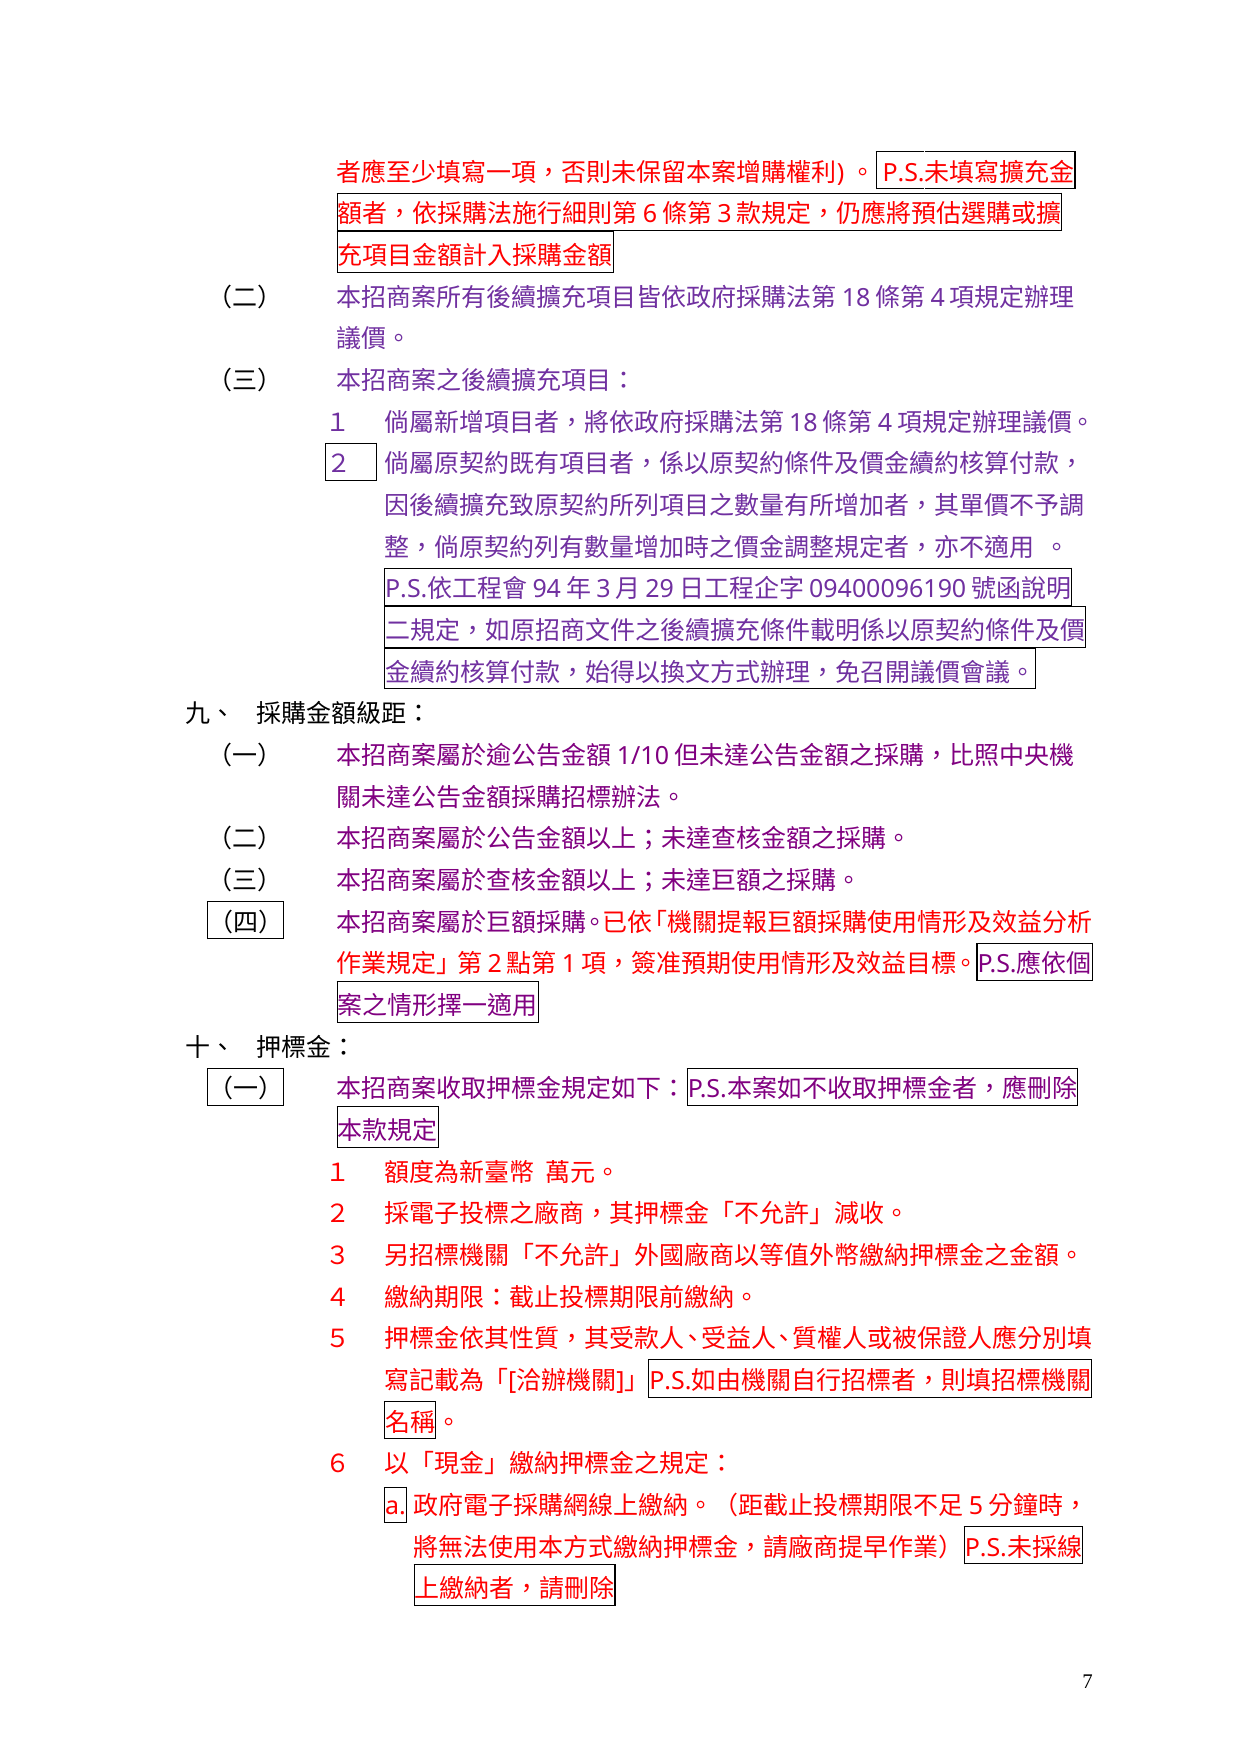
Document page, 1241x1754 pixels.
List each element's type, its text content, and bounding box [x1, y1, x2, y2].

subtitle 者應至少填寫一項，否則未保留本案增購權利) 。 P.S.未填寫擴充金額者，依採購法施行細則第6條第3款規定，仍應將預估選購或擴充項目金額計入採購金額 [207, 148, 1079, 273]
subtitle 政府電子採購網線上繳納。（距截止投標期限不足5分鐘時，將無法使用本方式繳納押標金，請廠商提早作業）P.S.未採線上繳納者，請刪除 [384, 1481, 1092, 1606]
subtitle 本招商案所有後續擴充項目皆依政府採購法第18條第4項規定辦理議價。 [207, 273, 1092, 356]
subtitle 本招商案屬於查核金額以上；未達巨額之採購。 [207, 856, 1092, 898]
subtitle 本招商案屬於公告金額以上；未達查核金額之採購。 [207, 814, 1092, 856]
subtitle 倘屬新增項目者，將依政府採購法第18條第4項規定辦理議價。 [325, 398, 1092, 439]
subtitle 本招商案屬於逾公告金額1/10但未達公告金額之採購，比照中央機關未達公告金額採購招標辦法。 [207, 731, 1092, 814]
subtitle 本招商案屬於巨額採購。已依「機關提報巨額採購使用情形及效益分析作業規定」第2點第1項，簽准預期使用情形及效益目標。P.S.應依個案之情形擇一適用 [207, 898, 1092, 1023]
subtitle 押標金： [185, 1023, 1079, 1064]
subtitle 押標金依其性質，其受款人、受益人、質權人或被保證人應分別填寫記載為「[洽辦機關]」P.S.如由機關自行招標者，則填招標機關名稱。 [325, 1314, 1092, 1439]
subtitle 額度為新臺幣 萬元。 [325, 1148, 1092, 1189]
subtitle 另招標機關「不允許」外國廠商以等值外幣繳納押標金之金額。 [325, 1231, 1092, 1273]
subtitle 本招商案之後續擴充項目： [207, 356, 1092, 398]
subtitle 繳納期限：截止投標期限前繳納。 [325, 1273, 1092, 1314]
subtitle 採購金額級距： [185, 689, 1079, 731]
subtitle 本招商案收取押標金規定如下：P.S.本案如不收取押標金者，應刪除本款規定 [207, 1064, 1092, 1148]
subtitle 採電子投標之廠商，其押標金「不允許」減收。 [325, 1189, 1092, 1231]
subtitle 倘屬原契約既有項目者，係以原契約條件及價金續約核算付款，因後續擴充致原契約所列項目之數量有所增加者，其單價不予調整，倘原契約列有數量增加時之價金調整規定者，亦不適用。P.S.依工程會94年3月29日工程企字09400096190號函說明二規定，如原招商文件之後續擴充條件載明係以原契約條件及價金續約核算付款，始得以換文方式辦理，免召開議價會議。 [325, 439, 1092, 689]
subtitle 以「現金」繳納押標金之規定： [325, 1439, 1092, 1481]
